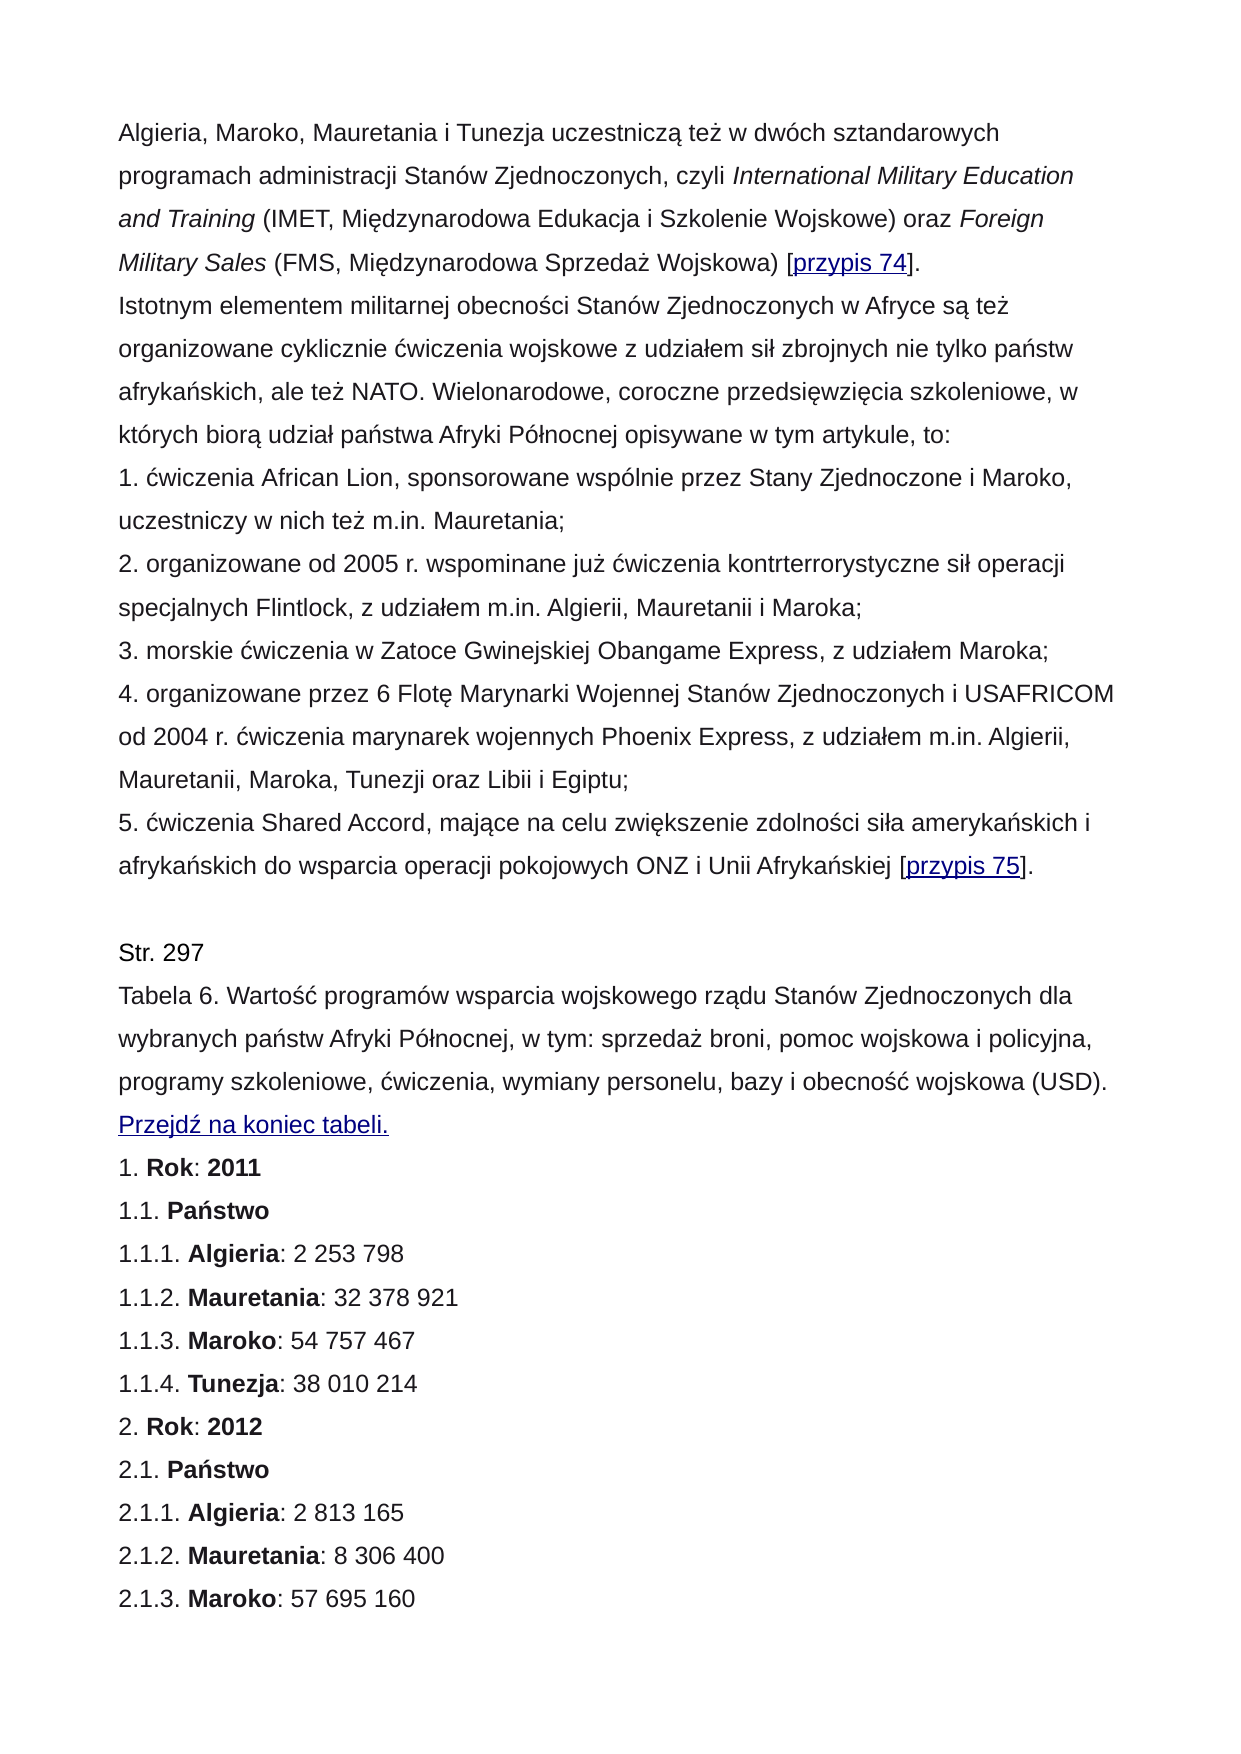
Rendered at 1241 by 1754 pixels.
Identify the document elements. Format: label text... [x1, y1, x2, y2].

text 2.1. Państwo [118, 1455, 1122, 1484]
text Str. 297 [118, 937, 1122, 966]
text 5. ćwiczenia Shared Accord, mające na celu zwiększenie zdolności siła amerykańskich i afrykańskich do wsparcia operacji pokojowych ONZ i Unii Afrykańskiej [przypis 75]. [118, 808, 1122, 880]
text 2.1.3. Maroko: 57 695 160 [118, 1584, 1122, 1613]
text 1. ćwiczenia African Lion, sponsorowane wspólnie przez Stany Zjednoczone i Maroko, uczestniczy w nich też m.in. Mauretania; [118, 463, 1122, 535]
text 2. organizowane od 2005 r. wspominane już ćwiczenia kontrterrorystyczne sił operacji specjalnych Flintlock, z udziałem m.in. Algierii, Mauretanii i Maroka; [118, 549, 1122, 621]
text 3. morskie ćwiczenia w Zatoce Gwinejskiej Obangame Express, z udziałem Maroka; [118, 636, 1122, 664]
text 4. organizowane przez 6 Flotę Marynarki Wojennej Stanów Zjednoczonych i USAFRICOM od 2004 r. ćwiczenia marynarek wojennych Phoenix Express, z udziałem m.in. Algierii, Mauretanii, Maroka, Tunezji oraz Libii i Egiptu; [118, 679, 1122, 794]
text Tabela 6. Wartość programów wsparcia wojskowego rządu Stanów Zjednoczonych dla wybranych państw Afryki Północnej, w tym: sprzedaż broni, pomoc wojskowa i policyjna, programy szkoleniowe, ćwiczenia, wymiany personelu, bazy i obecność wojskowa (USD). Przejdź na koniec tabeli. [118, 981, 1122, 1139]
text 2.1.1. Algieria: 2 813 165 [118, 1498, 1122, 1527]
text 2.1.2. Mauretania: 8 306 400 [118, 1541, 1122, 1570]
text Istotnym elementem militarnej obecności Stanów Zjednoczonych w Afryce są też organizowane cyklicznie ćwiczenia wojskowe z udziałem sił zbrojnych nie tylko państw afrykańskich, ale też NATO. Wielonarodowe, coroczne przedsięwzięcia szkoleniowe, w których biorą udział państwa Afryki Północnej opisywane w tym artykule, to: [118, 291, 1122, 449]
text 1.1.3. Maroko: 54 757 467 [118, 1326, 1122, 1354]
text 1. Rok: 2011 [118, 1153, 1122, 1182]
text 1.1.2. Mauretania: 32 378 921 [118, 1282, 1122, 1311]
text 1.1. Państwo [118, 1196, 1122, 1225]
text 1.1.4. Tunezja: 38 010 214 [118, 1369, 1122, 1397]
text 2. Rok: 2012 [118, 1412, 1122, 1441]
text 1.1.1. Algieria: 2 253 798 [118, 1239, 1122, 1268]
text Algieria, Maroko, Mauretania i Tunezja uczestniczą też w dwóch sztandarowych programach administracji Stanów Zjednoczonych, czyli International Military Education and Training (IMET, Międzynarodowa Edukacja i Szkolenie Wojskowe) oraz Foreign Military Sales (FMS, Międzynarodowa Sprzedaż Wojskowa) [przypis 74]. [118, 118, 1122, 276]
